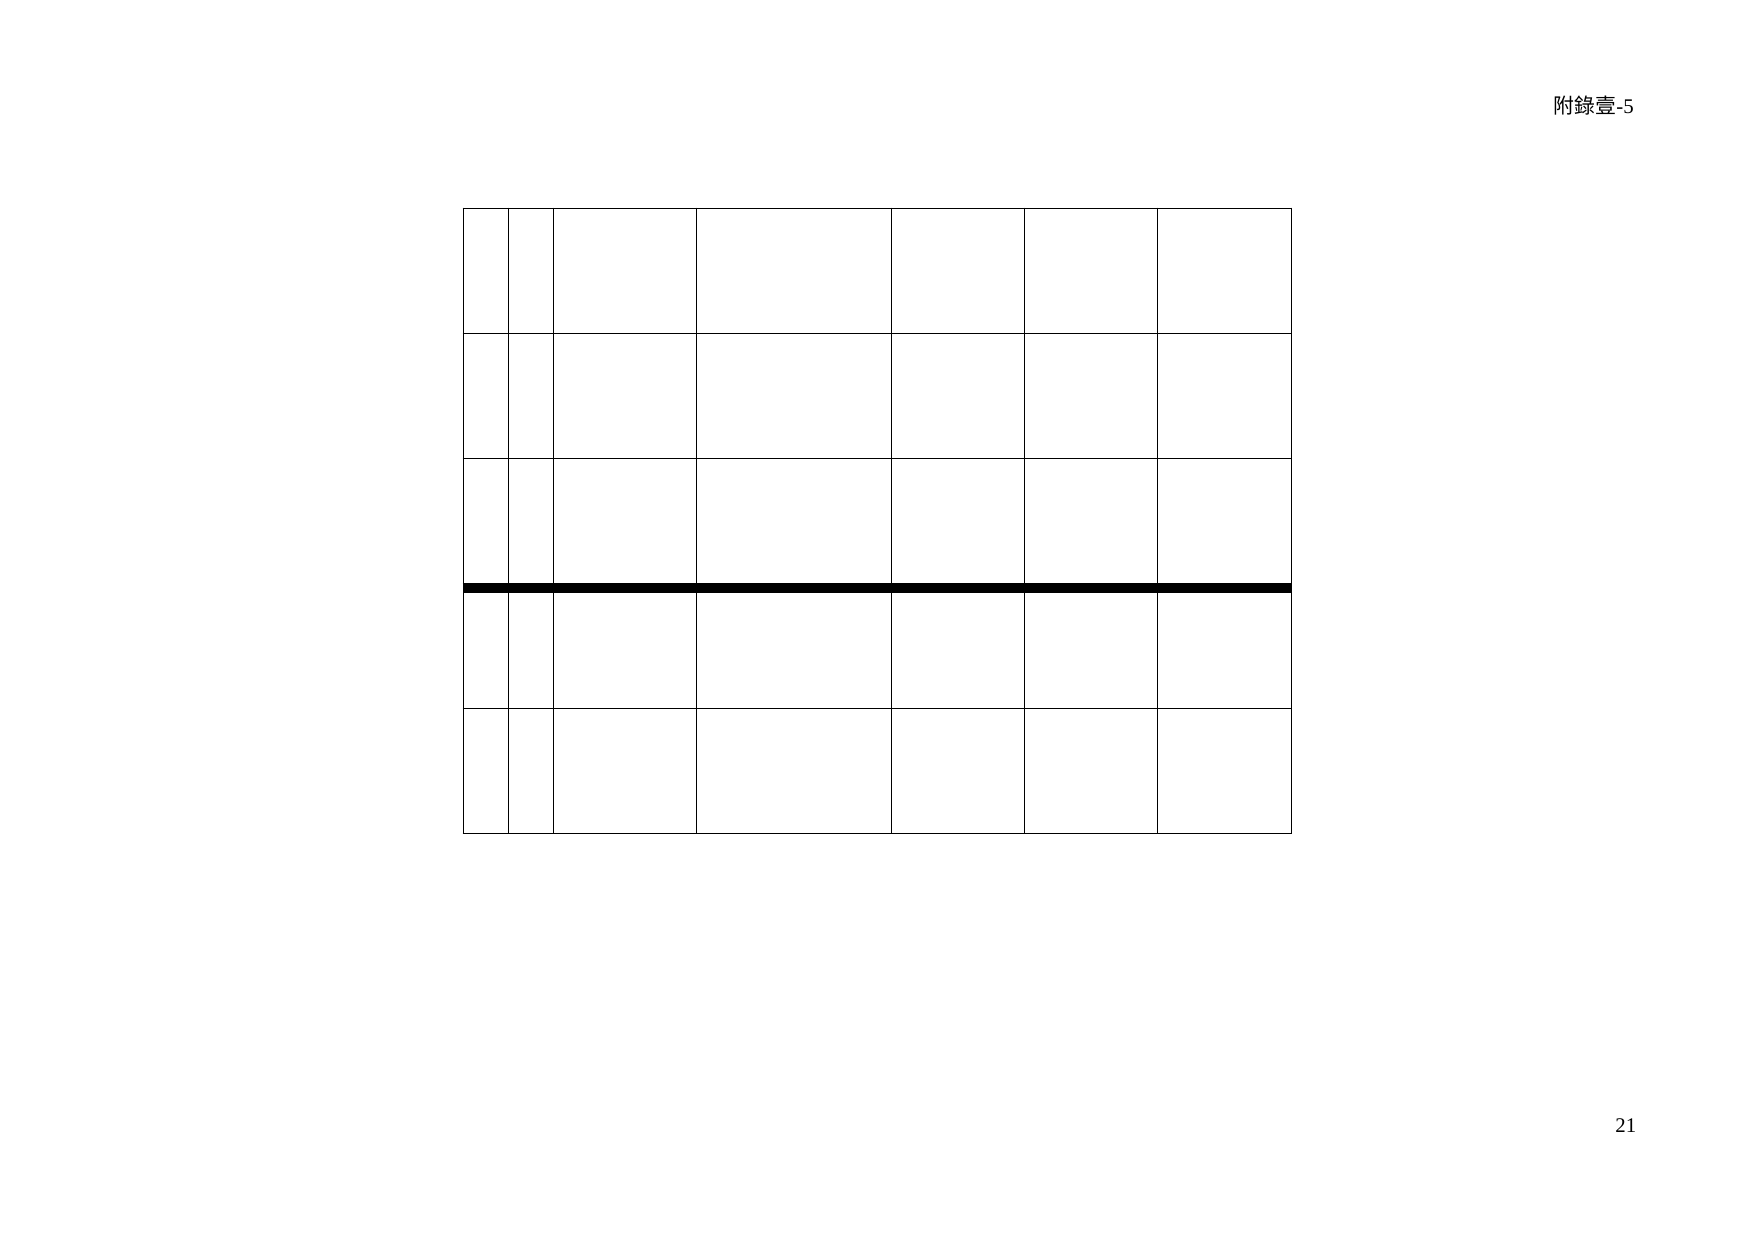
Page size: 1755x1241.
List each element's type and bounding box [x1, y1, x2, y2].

table_cell [892, 209, 1024, 332]
table_cell [1158, 593, 1291, 707]
table_cell [892, 334, 1024, 457]
table_cell [509, 709, 553, 832]
table_cell [509, 459, 553, 582]
table_cell [697, 593, 891, 707]
table_cell [892, 459, 1024, 582]
table_cell [697, 709, 891, 832]
table_cell [554, 709, 696, 832]
table_cell [509, 593, 553, 707]
table_cell [554, 459, 696, 582]
table_cell [1158, 459, 1291, 582]
table_cell [464, 709, 508, 832]
table_cell [464, 459, 508, 582]
table_cell [1025, 709, 1157, 832]
table_cell [1158, 709, 1291, 832]
table_cell [1025, 593, 1157, 707]
table_cell [697, 209, 891, 332]
table_cell [554, 209, 696, 332]
table_cell [697, 334, 891, 457]
table_cell [464, 334, 508, 457]
table_cell [892, 593, 1024, 707]
table_cell [464, 209, 508, 332]
table_cell [1025, 334, 1157, 457]
table_cell [509, 334, 553, 457]
table_cell [892, 709, 1024, 832]
table_cell [697, 459, 891, 582]
table_cell [509, 209, 553, 332]
table_cell [554, 593, 696, 707]
table_cell [1025, 209, 1157, 332]
table_cell [554, 334, 696, 457]
table_cell [1158, 209, 1291, 332]
table_cell [1025, 459, 1157, 582]
table_cell [464, 593, 508, 707]
table_cell [1158, 334, 1291, 457]
